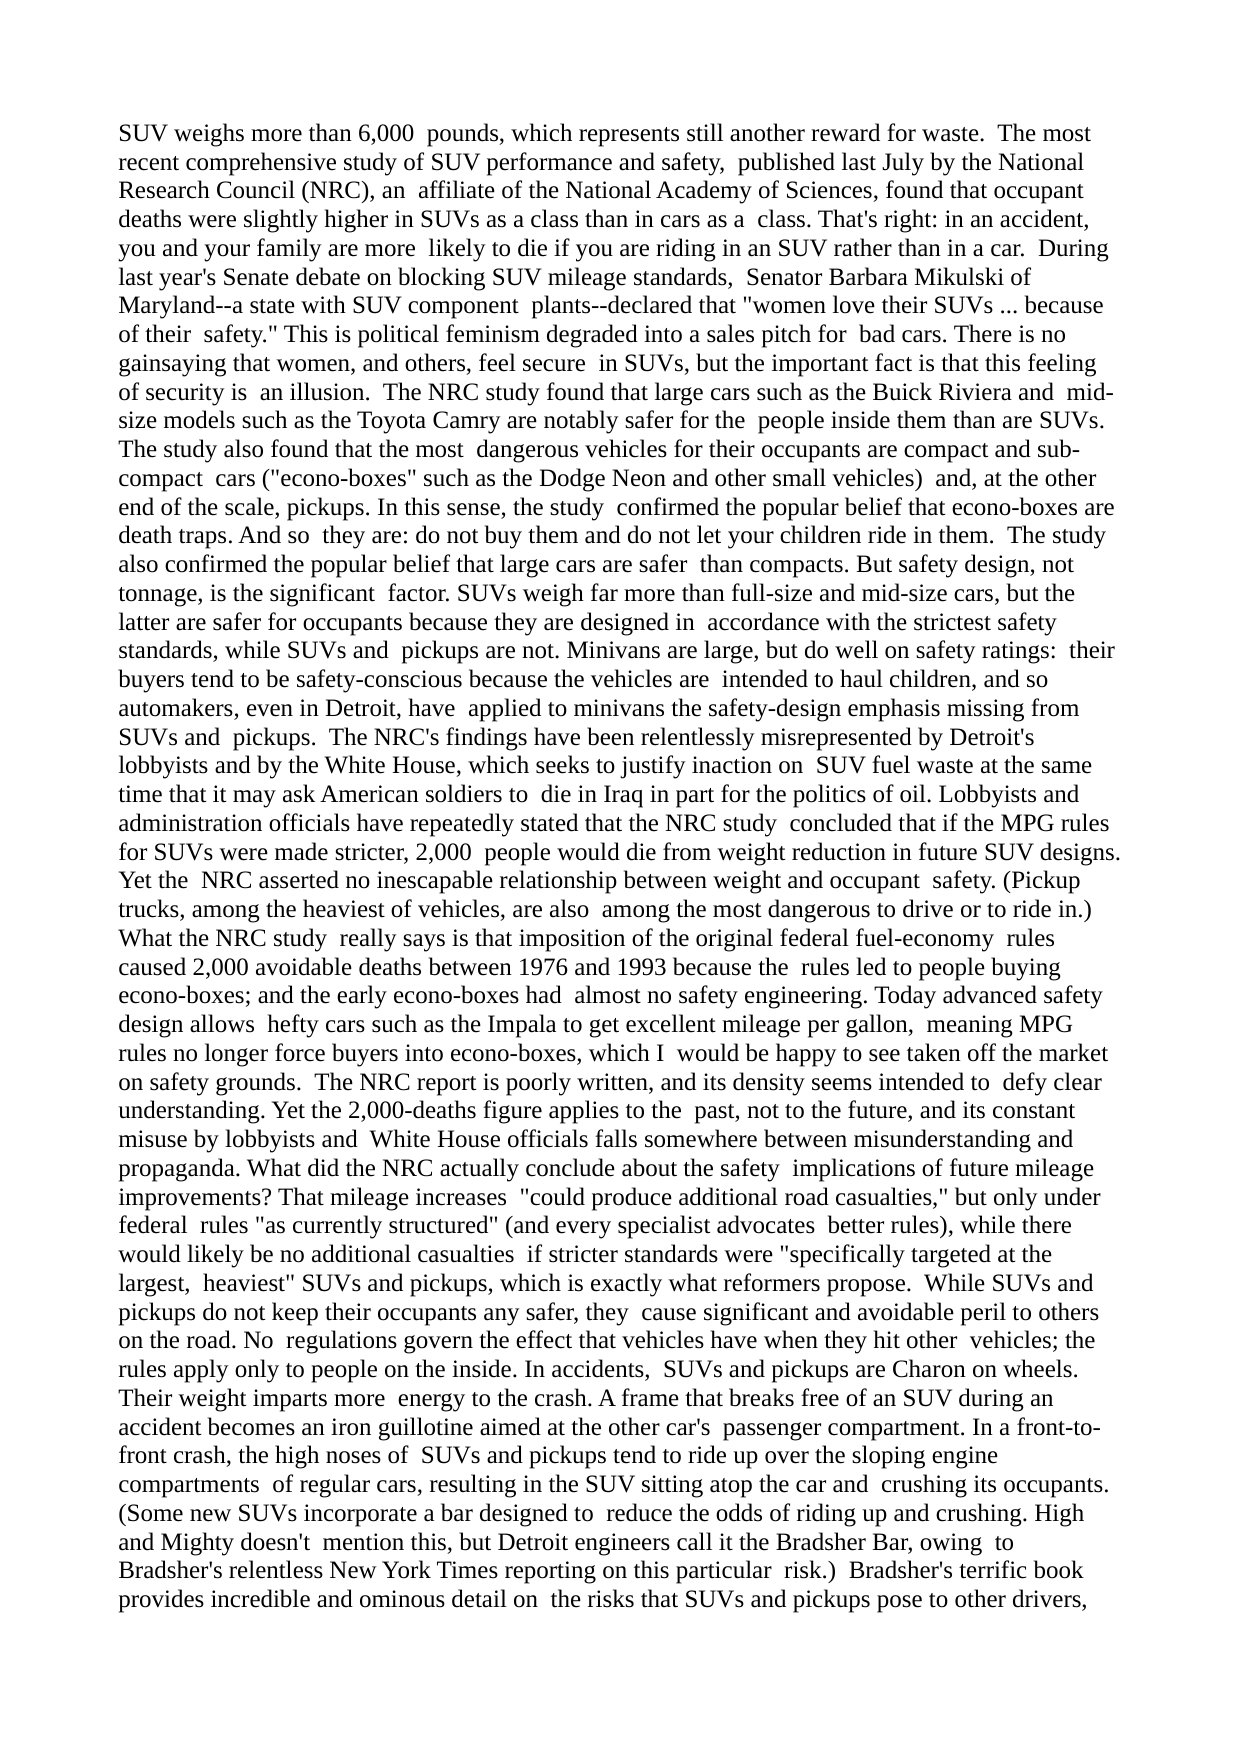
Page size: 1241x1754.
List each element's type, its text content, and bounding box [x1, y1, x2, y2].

text SUV weighs more than 6,000 pounds, which represents still another reward for waste. The most recent comprehensive study of SUV performance and safety, published last July by the National Research Council (NRC), an affiliate of the National Academy of Sciences, found that occupant deaths were slightly higher in SUVs as a class than in cars as a class. That's right: in an accident, you and your family are more likely to die if you are riding in an SUV rather than in a car. During last year's Senate debate on blocking SUV mileage standards, Senator Barbara Mikulski of Maryland--a state with SUV component plants--declared that "women love their SUVs ... because of their safety." This is political feminism degraded into a sales pitch for bad cars. There is no gainsaying that women, and others, feel secure in SUVs, but the important fact is that this feeling of security is an illusion. The NRC study found that large cars such as the Buick Riviera and mid-size models such as the Toyota Camry are notably safer for the people inside them than are SUVs. The study also found that the most dangerous vehicles for their occupants are compact and sub-compact cars ("econo-boxes" such as the Dodge Neon and other small vehicles) and, at the other end of the scale, pickups. In this sense, the study confirmed the popular belief that econo-boxes are death traps. And so they are: do not buy them and do not let your children ride in them. The study also confirmed the popular belief that large cars are safer than compacts. But safety design, not tonnage, is the significant factor. SUVs weigh far more than full-size and mid-size cars, but the latter are safer for occupants because they are designed in accordance with the strictest safety standards, while SUVs and pickups are not. Minivans are large, but do well on safety ratings: their buyers tend to be safety-conscious because the vehicles are intended to haul children, and so automakers, even in Detroit, have applied to minivans the safety-design emphasis missing from SUVs and pickups. The NRC's findings have been relentlessly misrepresented by Detroit's lobbyists and by the White House, which seeks to justify inaction on SUV fuel waste at the same time that it may ask American soldiers to die in Iraq in part for the politics of oil. Lobbyists and administration officials have repeatedly stated that the NRC study concluded that if the MPG rules for SUVs were made stricter, 2,000 people would die from weight reduction in future SUV designs. Yet the NRC asserted no inescapable relationship between weight and occupant safety. (Pickup trucks, among the heaviest of vehicles, are also among the most dangerous to drive or to ride in.) What the NRC study really says is that imposition of the original federal fuel-economy rules caused 2,000 avoidable deaths between 1976 and 1993 because the rules led to people buying econo-boxes; and the early econo-boxes had almost no safety engineering. Today advanced safety design allows hefty cars such as the Impala to get excellent mileage per gallon, meaning MPG rules no longer force buyers into econo-boxes, which I would be happy to see taken off the market on safety grounds. The NRC report is poorly written, and its density seems intended to defy clear understanding. Yet the 2,000-deaths figure applies to the past, not to the future, and its constant misuse by lobbyists and White House officials falls somewhere between misunderstanding and propaganda. What did the NRC actually conclude about the safety implications of future mileage improvements? That mileage increases "could produce additional road casualties," but only under federal rules "as currently structured" (and every specialist advocates better rules), while there would likely be no additional casualties if stricter standards were "specifically targeted at the largest, heaviest" SUVs and pickups, which is exactly what reformers propose. While SUVs and pickups do not keep their occupants any safer, they cause significant and avoidable peril to others on the road. No regulations govern the effect that vehicles have when they hit other vehicles; the rules apply only to people on the inside. In accidents, SUVs and pickups are Charon on wheels. Their weight imparts more energy to the crash. A frame that breaks free of an SUV during an accident becomes an iron guillotine aimed at the other car's passenger compartment. In a front-to-front crash, the high noses of SUVs and pickups tend to ride up over the sloping engine compartments of regular cars, resulting in the SUV sitting atop the car and crushing its occupants. (Some new SUVs incorporate a bar designed to reduce the odds of riding up and crushing. High and Mighty doesn't mention this, but Detroit engineers call it the Bradsher Bar, owing to Bradsher's relentless New York Times reporting on this particular risk.) Bradsher's terrific book provides incredible and ominous detail on the risks that SUVs and pickups pose to other drivers, [118, 118, 1122, 1613]
